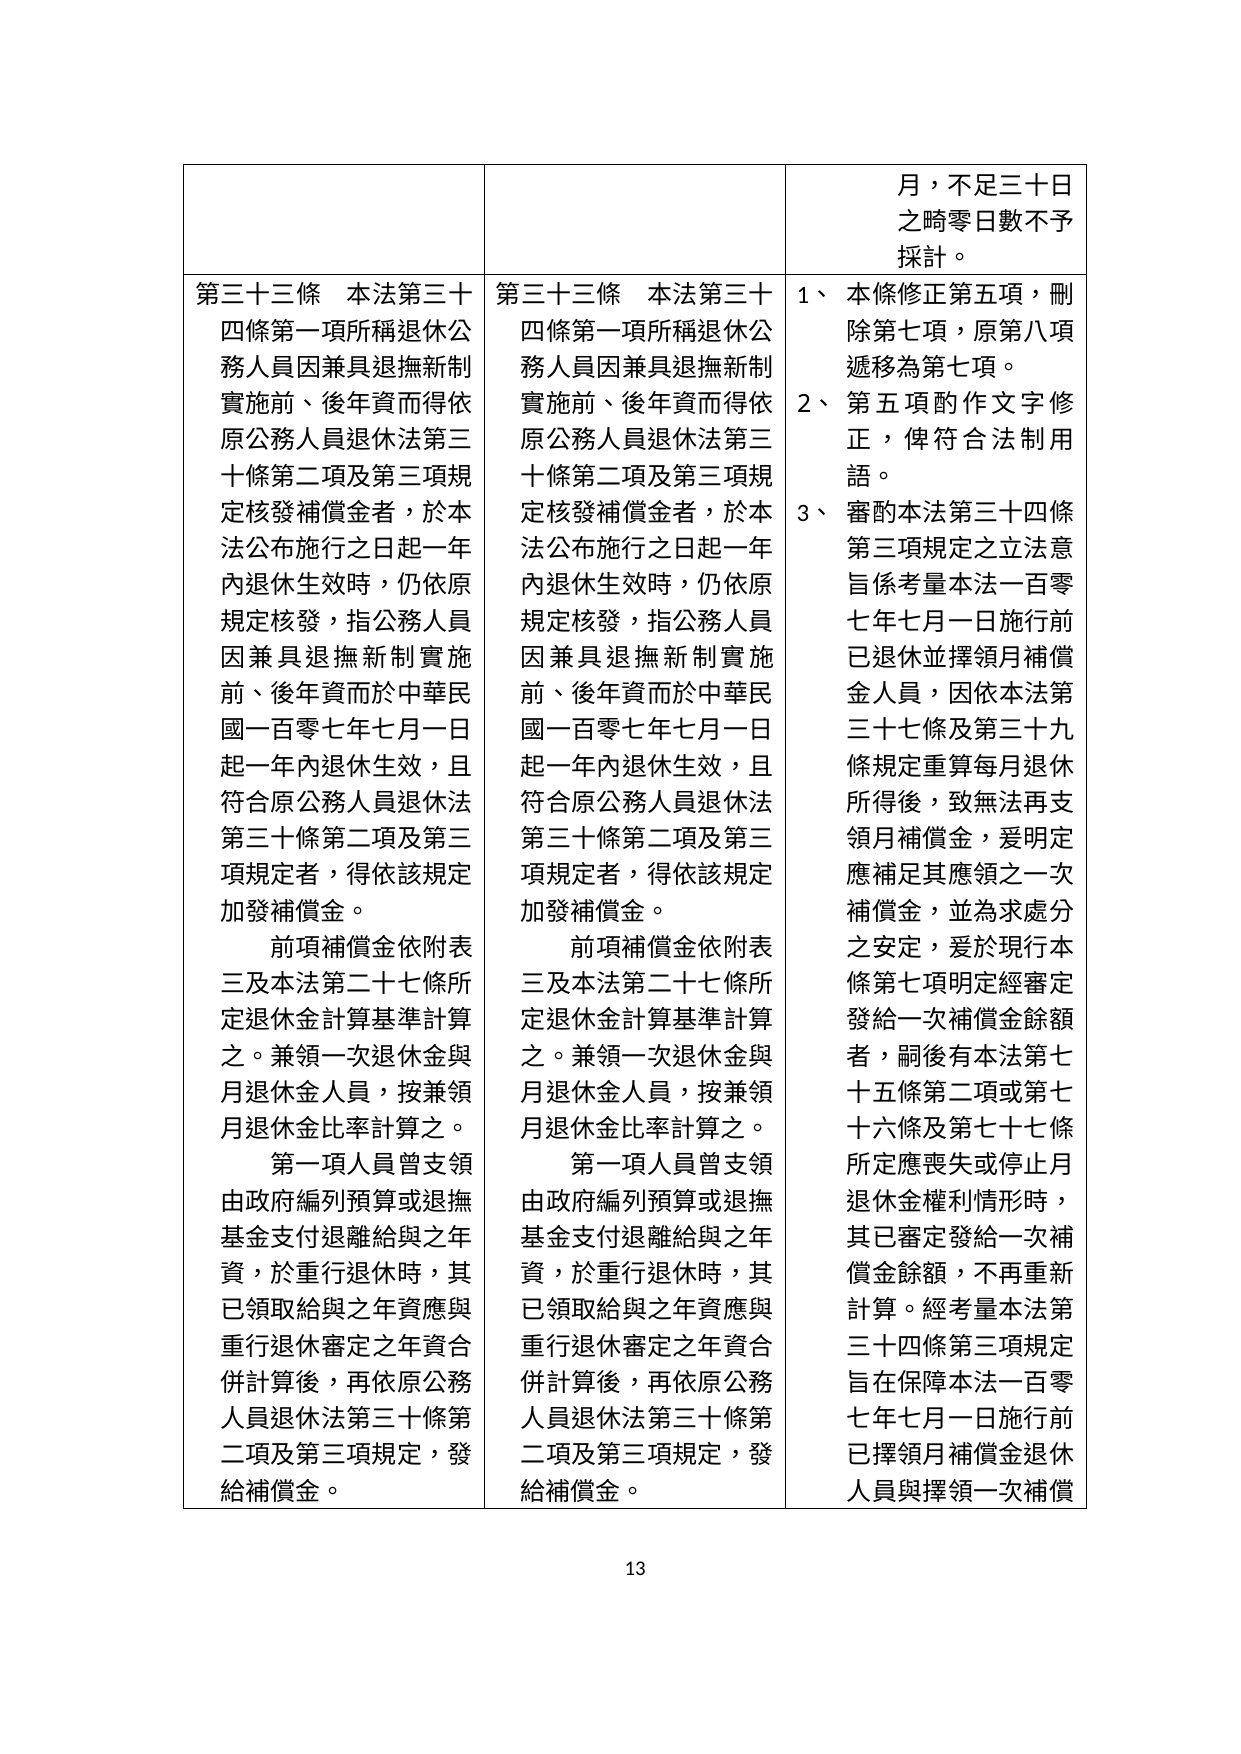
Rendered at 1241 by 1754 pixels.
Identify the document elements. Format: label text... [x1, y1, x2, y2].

table_cell [485, 165, 785, 274]
table_cell 本條修正第二項。 考量得選擇提前領取減額月退休金者，以最多提前五年為限，因此，其提前年數之計算，於實務執行上，遇有「提前五年」者，係以曆年計算；提前期間遇有未滿一年之畸零月數，按實際月數所占比率計算，遇有未滿一個月之畸零日數，則合併計算，並以三十日折算一個月，所餘未滿三十日之畸零日數，以一個月計算，爰修正第二項，以資明確並符實際。 舉例說明如下： 案例一： 某甲出生日期為五十五年七月十六日，計至退休生效日（一百十一年七月十六日）止，尚未年滿本法第三十一條第一項第二款規定之月退休金起支年齡（六十一歲），爰自其年滿六十一歲之日前一日（一百十六年七月十五日）往前逆算至退休生效日（一百十一年七月十六日）並依曆計算，計提前五年整，審定減額比率為百分之二十。 案例二： 某乙出生日期為五十五年七月一日，計至退休生效日（一百十一年七月三十一日）止，尚未年滿本法第三十一條第一項第二款規定之月退休金起支年齡（六十一歲），爰自其年滿六十一歲之日前一日（一百十六年六月三十日）往前逆算至退休生效日（一百十一年七月三十一日）止，計提前四年十一月一日，審定提前五年，減額比率為百分之二十。 案例三： 某丙為危勞職務者，出生日期為五十九年七月三十一日，計至退休生效日（一百十一年一月三十一日）止，尚未年滿本法第三十三條第三款規定之月退休金起支年齡（五十五歲），爰自其年滿五十五歲之日前一日（一百十四年七月三十日）往前逆算至退休生效日（一百十一年一月三十一日）止，計提前三年五月三十一日，按畸零日數合併計算，並以三十日折算一個月計，提前三年六個月一日，審定提前三年七月，減額比率為百分之十四點三三三四。 相關條文及立法體例： 民法第一百二十三條 稱月或年者，依曆計算。 月或年非連續計算者，每月為三十日，每年為三百六十五日。 勞動基準法施行細則第二十二條第一項 本法第三十二條第二項但書所定每三個月，以每連續三個月為一週期，依曆計算，以勞雇雙方約定之起迄日期認定之。 法官遷調改任辦法第十五條第四項 前項服務年資核實採計至職前研習前一日止；畸零日數得合併計算，並以三十日折算一個月，不足三十日之畸零日數不予採計。 [786, 165, 1086, 274]
table_cell 本條修正第五項，刪除第七項，原第八項遞移為第七項。 第五項酌作文字修正，俾符合法制用語。 審酌本法第三十四條第三項規定之立法意旨係考量本法一百零七年七月一日施行前已退休並擇領月補償金人員，因依本法第三十七條及第三十九條規定重算每月退休所得後，致無法再支領月補償金，爰明定應補足其應領之一次補償金，並為求處分之安定，爰於現行本條第七項明定經審定發給一次補償金餘額者，嗣後有本法第七十五條第二項或第七十六條及第七十七條所定應喪失或停止月退休金權利情形時，其已審定發給一次補償金餘額，不再重新計算。經考量本法第三十四條第三項規定旨在保障本法一百零七年七月一日施行前已擇領月補償金退休人員與擇領一次補償 [786, 275, 1086, 1507]
table_cell 第三十三條 本法第三十四條第一項所稱退休公務人員因兼具退撫新制實施前、後年資而得依原公務人員退休法第三十條第二項及第三項規定核發補償金者，於本法公布施行之日起一年內退休生效時，仍依原規定核發，指公務人員因兼具退撫新制實施前、後年資而於中華民國一百零七年七月一日起一年內退休生效，且符合原公務人員退休法第三十條第二項及第三項規定者，得依該規定加發補償金。 前項補償金依附表三及本法第二十七條所定退休金計算基準計算之。兼領一次退休金與月退休金人員，按兼領月退休金比率計算之。 第一項人員曾支領由政府編列預算或退撫基金支付退離給與之年資，於重行退休時，其已領取給與之年資應與重行退休審定之年資合併計算後，再依原公務人員退休法第三十條第二項及第三項規定，發給補償金。 [485, 275, 785, 1507]
table_cell 第三十三條 本法第三十四條第一項所稱退休公務人員因兼具退撫新制實施前、後年資而得依原公務人員退休法第三十條第二項及第三項規定核發補償金者，於本法公布施行之日起一年內退休生效時，仍依原規定核發，指公務人員因兼具退撫新制實施前、後年資而於中華民國一百零七年七月一日起一年內退休生效，且符合原公務人員退休法第三十條第二項及第三項規定者，得依該規定加發補償金。 前項補償金依附表三及本法第二十七條所定退休金計算基準計算之。兼領一次退休金與月退休金人員，按兼領月退休金比率計算之。 第一項人員曾支領由政府編列預算或退撫基金支付退離給與之年資，於重行退休時，其已領取給與之年資應與重行退休審定之年資合併計算後，再依原公務人員退休法第三十條第二項及第三項規定，發給補償金。 [184, 275, 484, 1507]
table_cell [184, 165, 484, 274]
